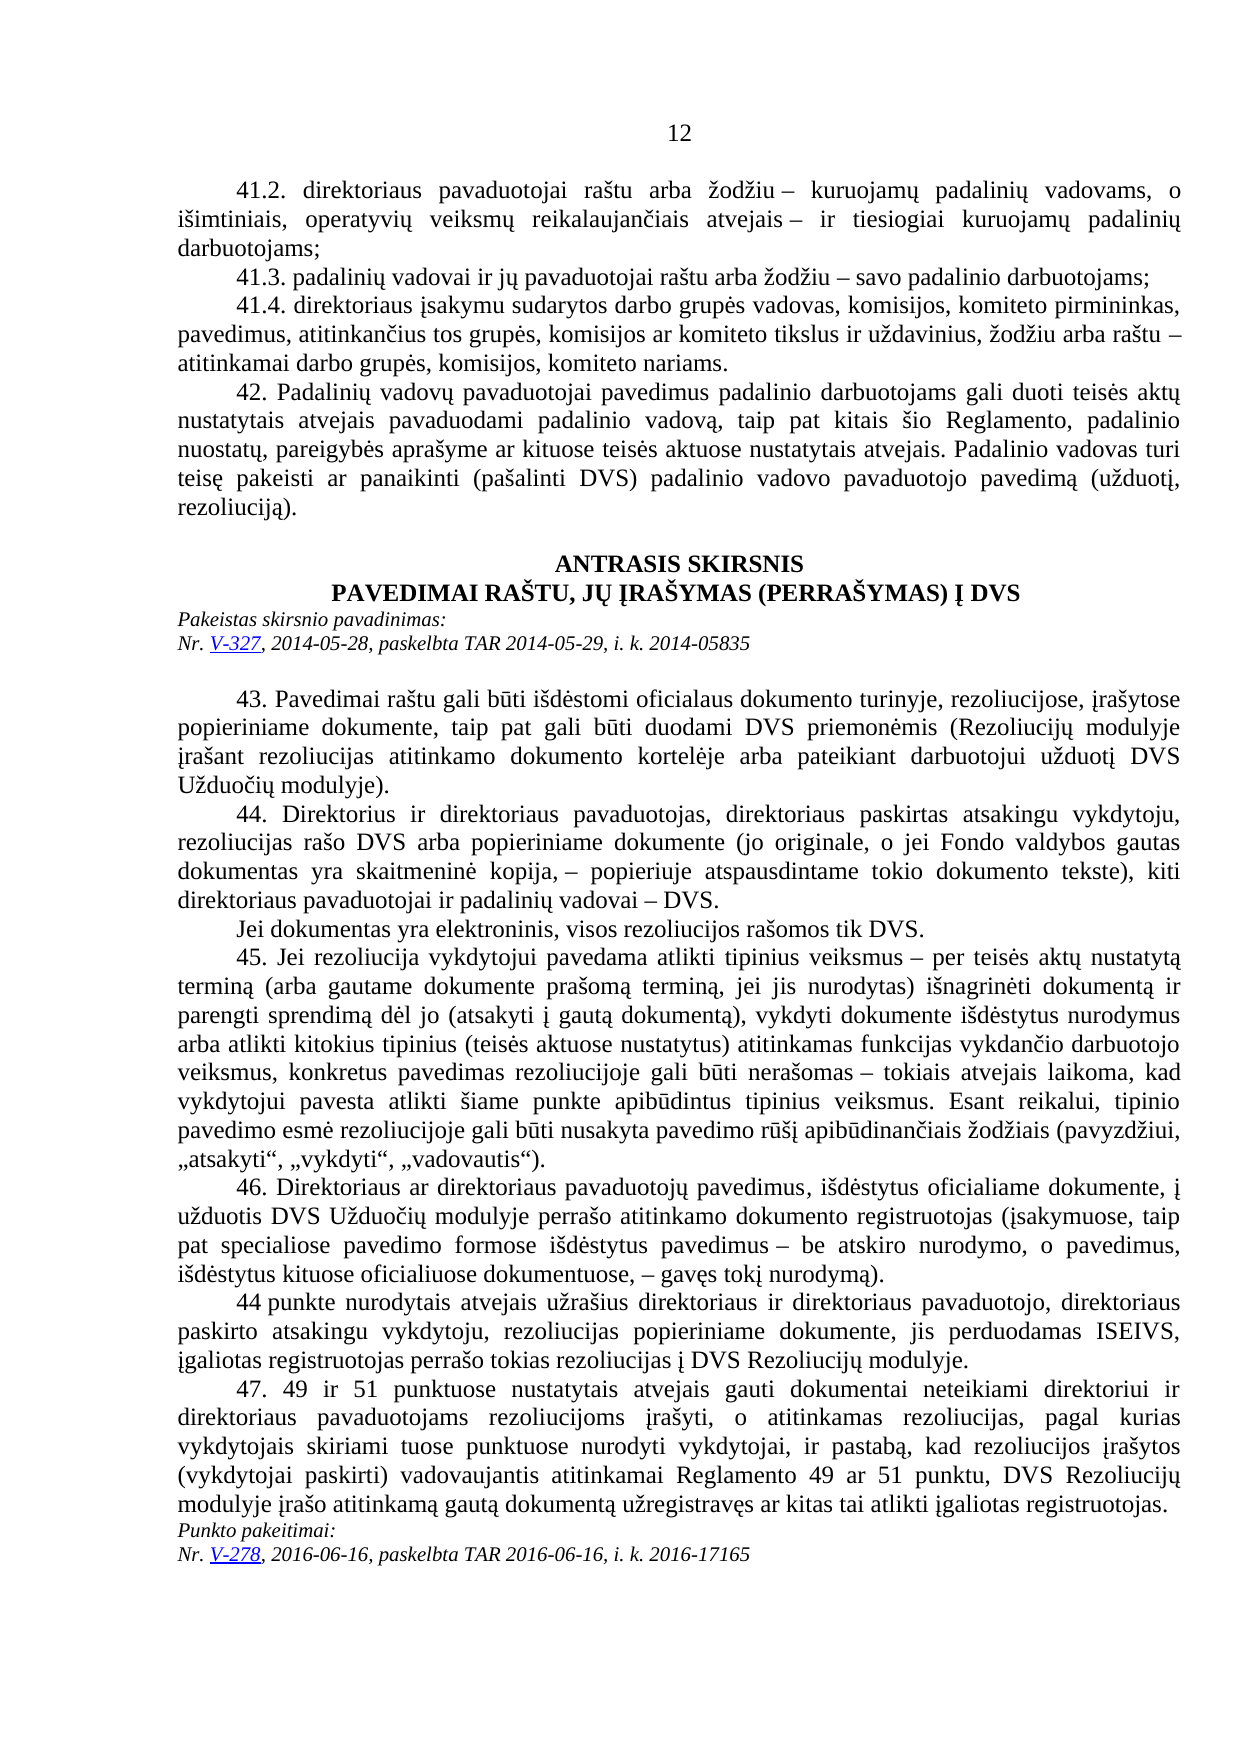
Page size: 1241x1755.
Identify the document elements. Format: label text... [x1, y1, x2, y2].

text 41.2. direktoriaus pavaduotojai raštu arba žodžiu – kuruojamų padalinių vadovams, o išimtiniais, operatyvių veiksmų reikalaujančiais atvejais – ir tiesiogiai kuruojamų padalinių darbuotojams; [177, 176, 1181, 262]
text Punkto pakeitimai: [177, 1517, 1181, 1542]
text ANTRASIS SKIRSNIS [177, 549, 1181, 578]
text 43. Pavedimai raštu gali būti išdėstomi oficialaus dokumento turinyje, rezoliucijose, įrašytose popieriniame dokumente, taip pat gali būti duodami DVS priemonėmis (Rezoliucijų modulyje įrašant rezoliucijas atitinkamo dokumento kortelėje arba pateikiant darbuotojui užduotį DVS Užduočių modulyje). [177, 684, 1181, 799]
text Pakeistas skirsnio pavadinimas: [177, 607, 1181, 631]
text Nr. V-327, 2014-05-28, paskelbta TAR 2014-05-29, i. k. 2014-05835 [177, 631, 1181, 655]
text 41.3. padalinių vadovai ir jų pavaduotojai raštu arba žodžiu – savo padalinio darbuotojams; [177, 262, 1181, 291]
text 44. Direktorius ir direktoriaus pavaduotojas, direktoriaus paskirtas atsakingu vykdytoju, rezoliucijas rašo DVS arba popieriniame dokumente (jo originale, o jei Fondo valdybos gautas dokumentas yra skaitmeninė kopija, – popieriuje atspausdintame tokio dokumento tekste), kiti direktoriaus pavaduotojai ir padalinių vadovai – DVS. [177, 799, 1181, 914]
text Jei dokumentas yra elektroninis, visos rezoliucijos rašomos tik DVS. [177, 914, 1181, 942]
text 42. Padalinių vadovų pavaduotojai pavedimus padalinio darbuotojams gali duoti teisės aktų nustatytais atvejais pavaduodami padalinio vadovą, taip pat kitais šio Reglamento, padalinio nuostatų, pareigybės aprašyme ar kituose teisės aktuose nustatytais atvejais. Padalinio vadovas turi teisę pakeisti ar panaikinti (pašalinti DVS) padalinio vadovo pavaduotojo pavedimą (užduotį, rezoliuciją). [177, 377, 1181, 521]
text 41.4. direktoriaus įsakymu sudarytos darbo grupės vadovas, komisijos, komiteto pirmininkas, pavedimus, atitinkančius tos grupės, komisijos ar komiteto tikslus ir uždavinius, žodžiu arba raštu – atitinkamai darbo grupės, komisijos, komiteto nariams. [177, 291, 1181, 377]
text Nr. V-278, 2016-06-16, paskelbta TAR 2016-06-16, i. k. 2016-17165 [177, 1542, 1181, 1566]
text 45. Jei rezoliucija vykdytojui pavedama atlikti tipinius veiksmus – per teisės aktų nustatytą terminą (arba gautame dokumente prašomą terminą, jei jis nurodytas) išnagrinėti dokumentą ir parengti sprendimą dėl jo (atsakyti į gautą dokumentą), vykdyti dokumente išdėstytus nurodymus arba atlikti kitokius tipinius (teisės aktuose nustatytus) atitinkamas funkcijas vykdančio darbuotojo veiksmus, konkretus pavedimas rezoliucijoje gali būti nerašomas – tokiais atvejais laikoma, kad vykdytojui pavesta atlikti šiame punkte apibūdintus tipinius veiksmus. Esant reikalui, tipinio pavedimo esmė rezoliucijoje gali būti nusakyta pavedimo rūšį apibūdinančiais žodžiais (pavyzdžiui, „atsakyti“, „vykdyti“, „vadovautis“). [177, 942, 1181, 1172]
text 47. 49 ir 51 punktuose nustatytais atvejais gauti dokumentai neteikiami direktoriui ir direktoriaus pavaduotojams rezoliucijoms įrašyti, o atitinkamas rezoliucijas, pagal kurias vykdytojais skiriami tuose punktuose nurodyti vykdytojai, ir pastabą, kad rezoliucijos įrašytos (vykdytojai paskirti) vadovaujantis atitinkamai Reglamento 49 ar 51 punktu, DVS Rezoliucijų modulyje įrašo atitinkamą gautą dokumentą užregistravęs ar kitas tai atlikti įgaliotas registruotojas. [177, 1374, 1181, 1517]
text PAVEDIMAI RAŠTU, JŲ ĮRAŠYMAS (PERRAŠYMAS) Į DVS [177, 578, 1181, 607]
text 46. Direktoriaus ar direktoriaus pavaduotojų pavedimus, išdėstytus oficialiame dokumente, į užduotis DVS Užduočių modulyje perrašo atitinkamo dokumento registruotojas (įsakymuose, taip pat specialiose pavedimo formose išdėstytus pavedimus – be atskiro nurodymo, o pavedimus, išdėstytus kituose oficialiuose dokumentuose, – gavęs tokį nurodymą). [177, 1172, 1181, 1287]
text 44 punkte nurodytais atvejais užrašius direktoriaus ir direktoriaus pavaduotojo, direktoriaus paskirto atsakingu vykdytoju, rezoliucijas popieriniame dokumente, jis perduodamas ISEIVS, įgaliotas registruotojas perrašo tokias rezoliucijas į DVS Rezoliucijų modulyje. [177, 1287, 1181, 1374]
